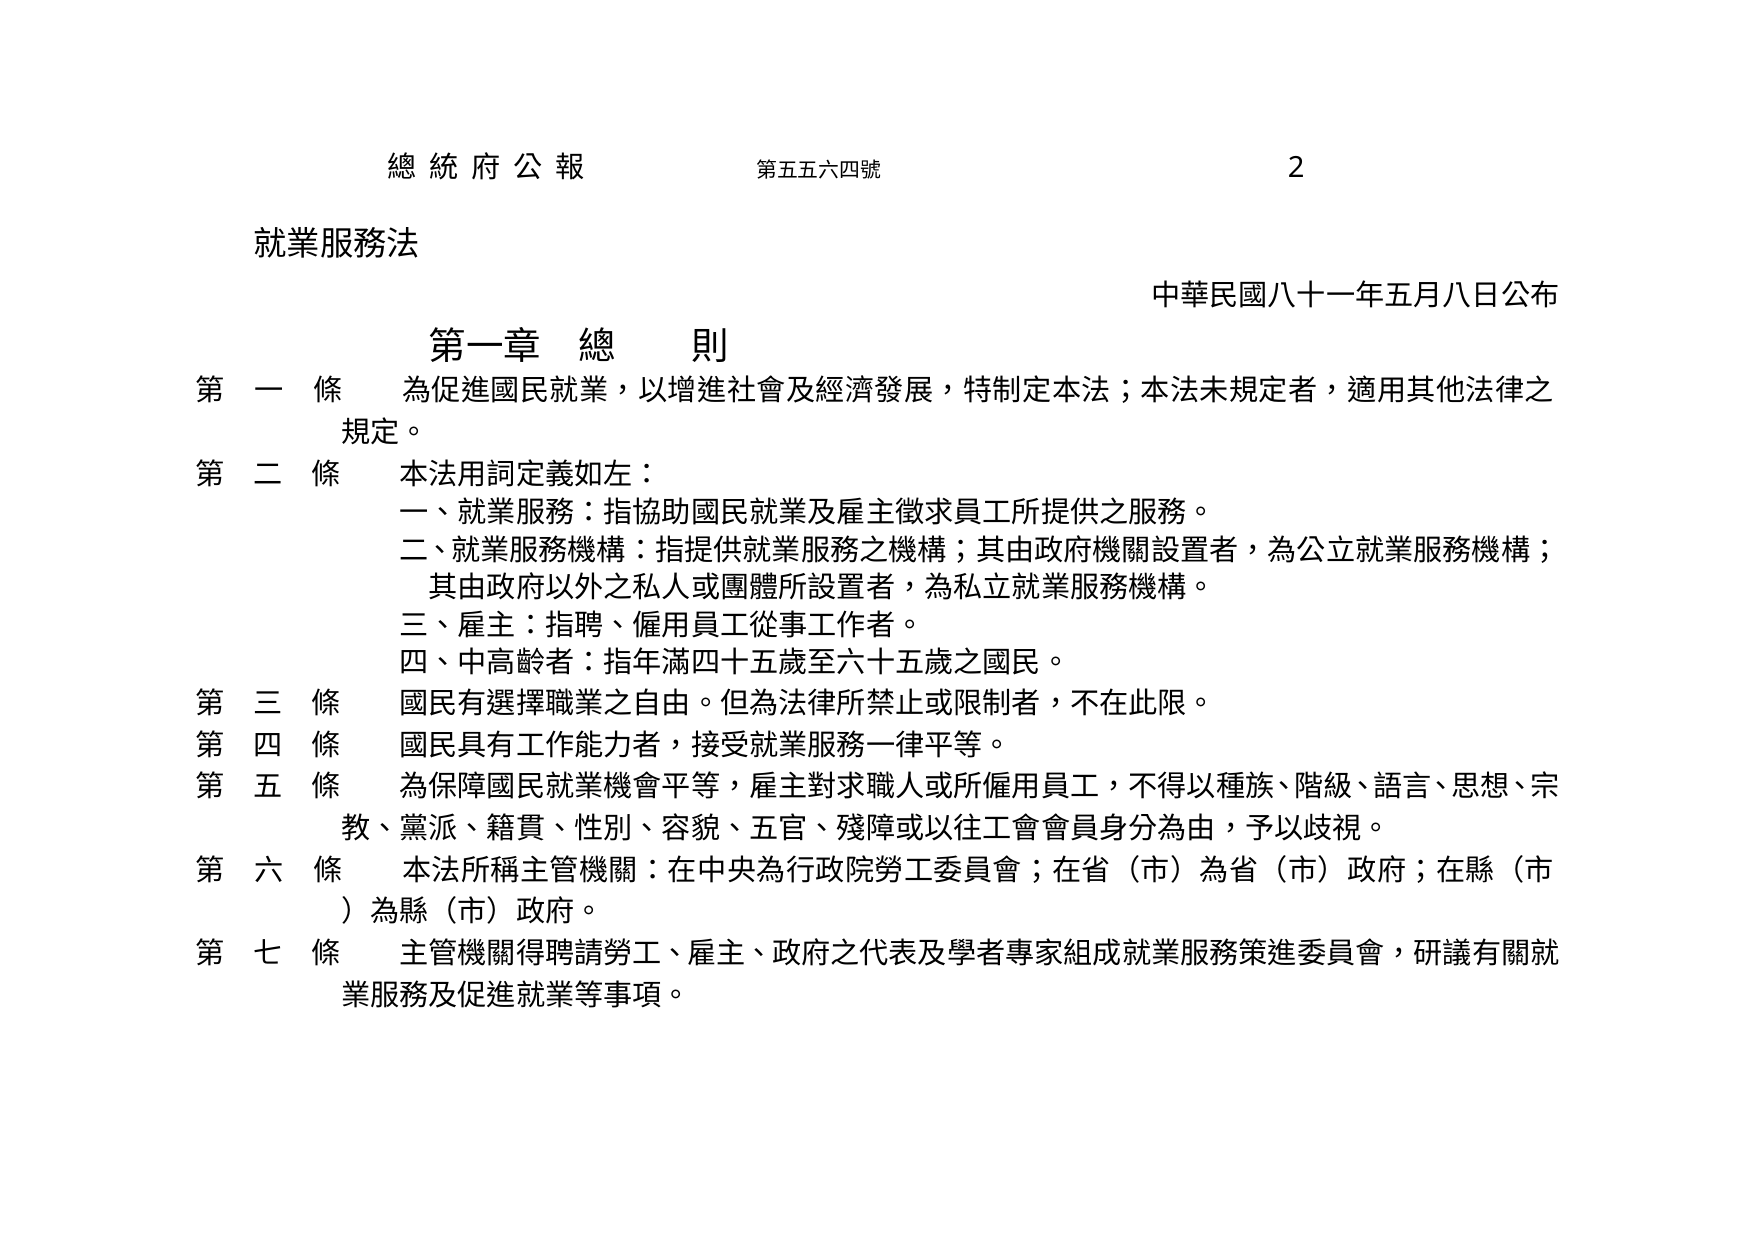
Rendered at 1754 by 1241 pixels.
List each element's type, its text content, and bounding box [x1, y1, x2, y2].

text 第 七 條 主管機關得聘請勞工、雇主、政府之代表及學者專家組成就業服務策進委員會，研議有關就業服務及促進就業等事項。 [195, 930, 1559, 1013]
text 三、雇主：指聘、僱用員工從事工作者。 [399, 605, 1559, 642]
text 第 一 條 為促進國民就業，以增進社會及經濟發展，特制定本法；本法未規定者，適用其他法律之規定。 [195, 367, 1559, 451]
text 一、就業服務：指協助國民就業及雇主徵求員工所提供之服務。 [399, 492, 1559, 530]
text 第 六 條 本法所稱主管機關：在中央為行政院勞工委員會；在省（市）為省（市）政府；在縣（市）為縣（市）政府。 [195, 847, 1559, 930]
text 第 五 條 為保障國民就業機會平等，雇主對求職人或所僱用員工，不得以種族、階級、語言、思想、宗教、黨派、籍貫、性別、容貌、五官、殘障或以往工會會員身分為由，予以歧視。 [195, 763, 1559, 847]
text 第一章 總 則 [428, 326, 1559, 367]
text 中華民國八十一年五月八日公布 [195, 276, 1559, 313]
text 第 二 條 本法用詞定義如左： [195, 451, 1559, 492]
text 第 四 條 國民具有工作能力者，接受就業服務一律平等。 [195, 722, 1559, 763]
text 二、就業服務機構：指提供就業服務之機構；其由政府機關設置者，為公立就業服務機構；其由政府以外之私人或團體所設置者，為私立就業服務機構。 [399, 530, 1559, 605]
text 四、中高齡者：指年滿四十五歲至六十五歲之國民。 [399, 642, 1559, 680]
text 就業服務法 [253, 222, 1559, 263]
text 第 三 條 國民有選擇職業之自由。但為法律所禁止或限制者，不在此限。 [195, 680, 1559, 722]
